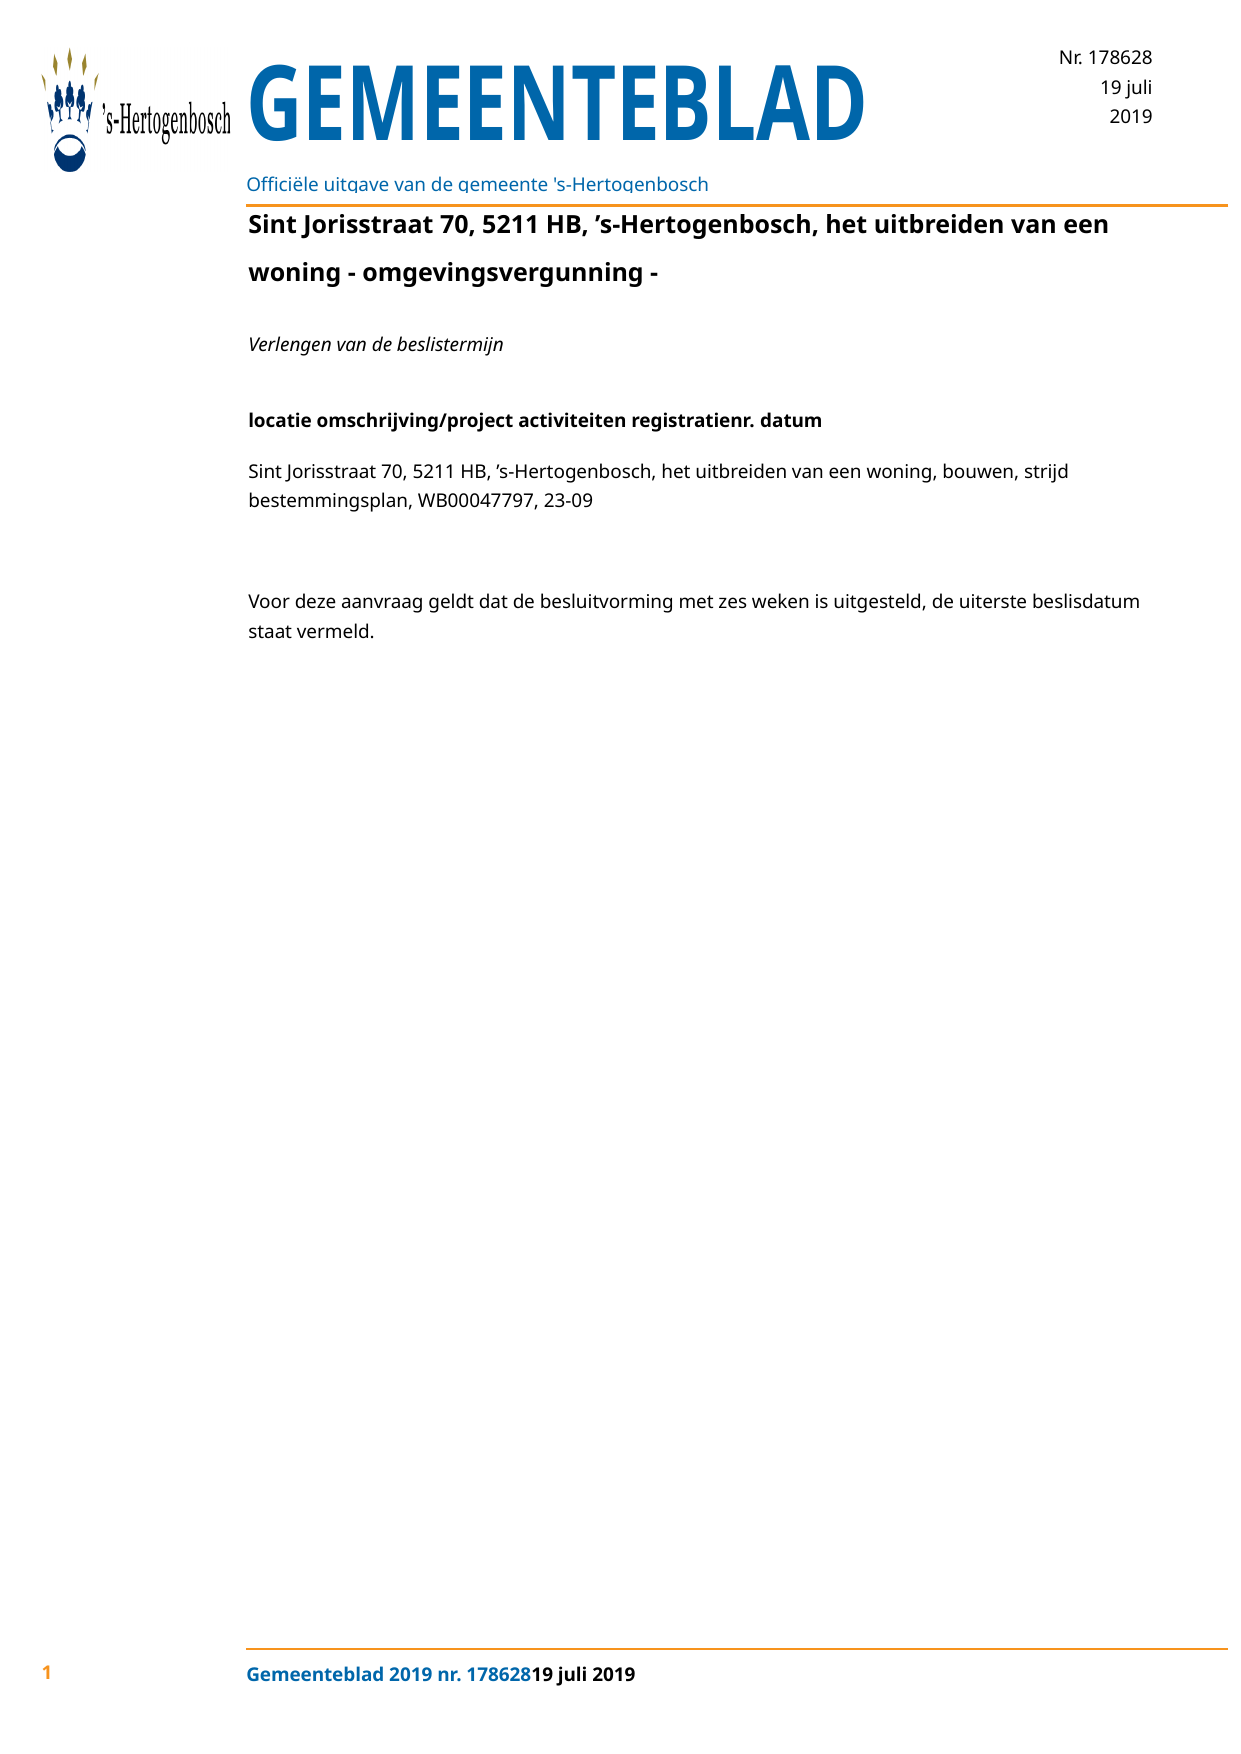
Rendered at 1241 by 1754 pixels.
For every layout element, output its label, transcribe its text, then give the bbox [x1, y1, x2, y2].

text Sint Jorisstraat 70, 5211 HB, ’s-Hertogenbosch, het uitbreiden van een woning, bouwen, strijd bestemmingsplan, WB00047797, 23-09 [248, 458, 1152, 513]
picture [41, 47, 231, 172]
text locatie omschrijving/project activiteiten registratienr. datum [248, 408, 1152, 433]
text Verlengen van de beslistermijn [248, 331, 1152, 357]
text Sint Jorisstraat 70, 5211 HB, ’s-Hertogenbosch, het uitbreiden van een woning - omgevingsvergunning - [248, 207, 1152, 288]
text Voor deze aanvraag geldt dat de besluitvorming met zes weken is uitgesteld, de uiterste beslisdatum staat vermeld. [248, 588, 1152, 644]
